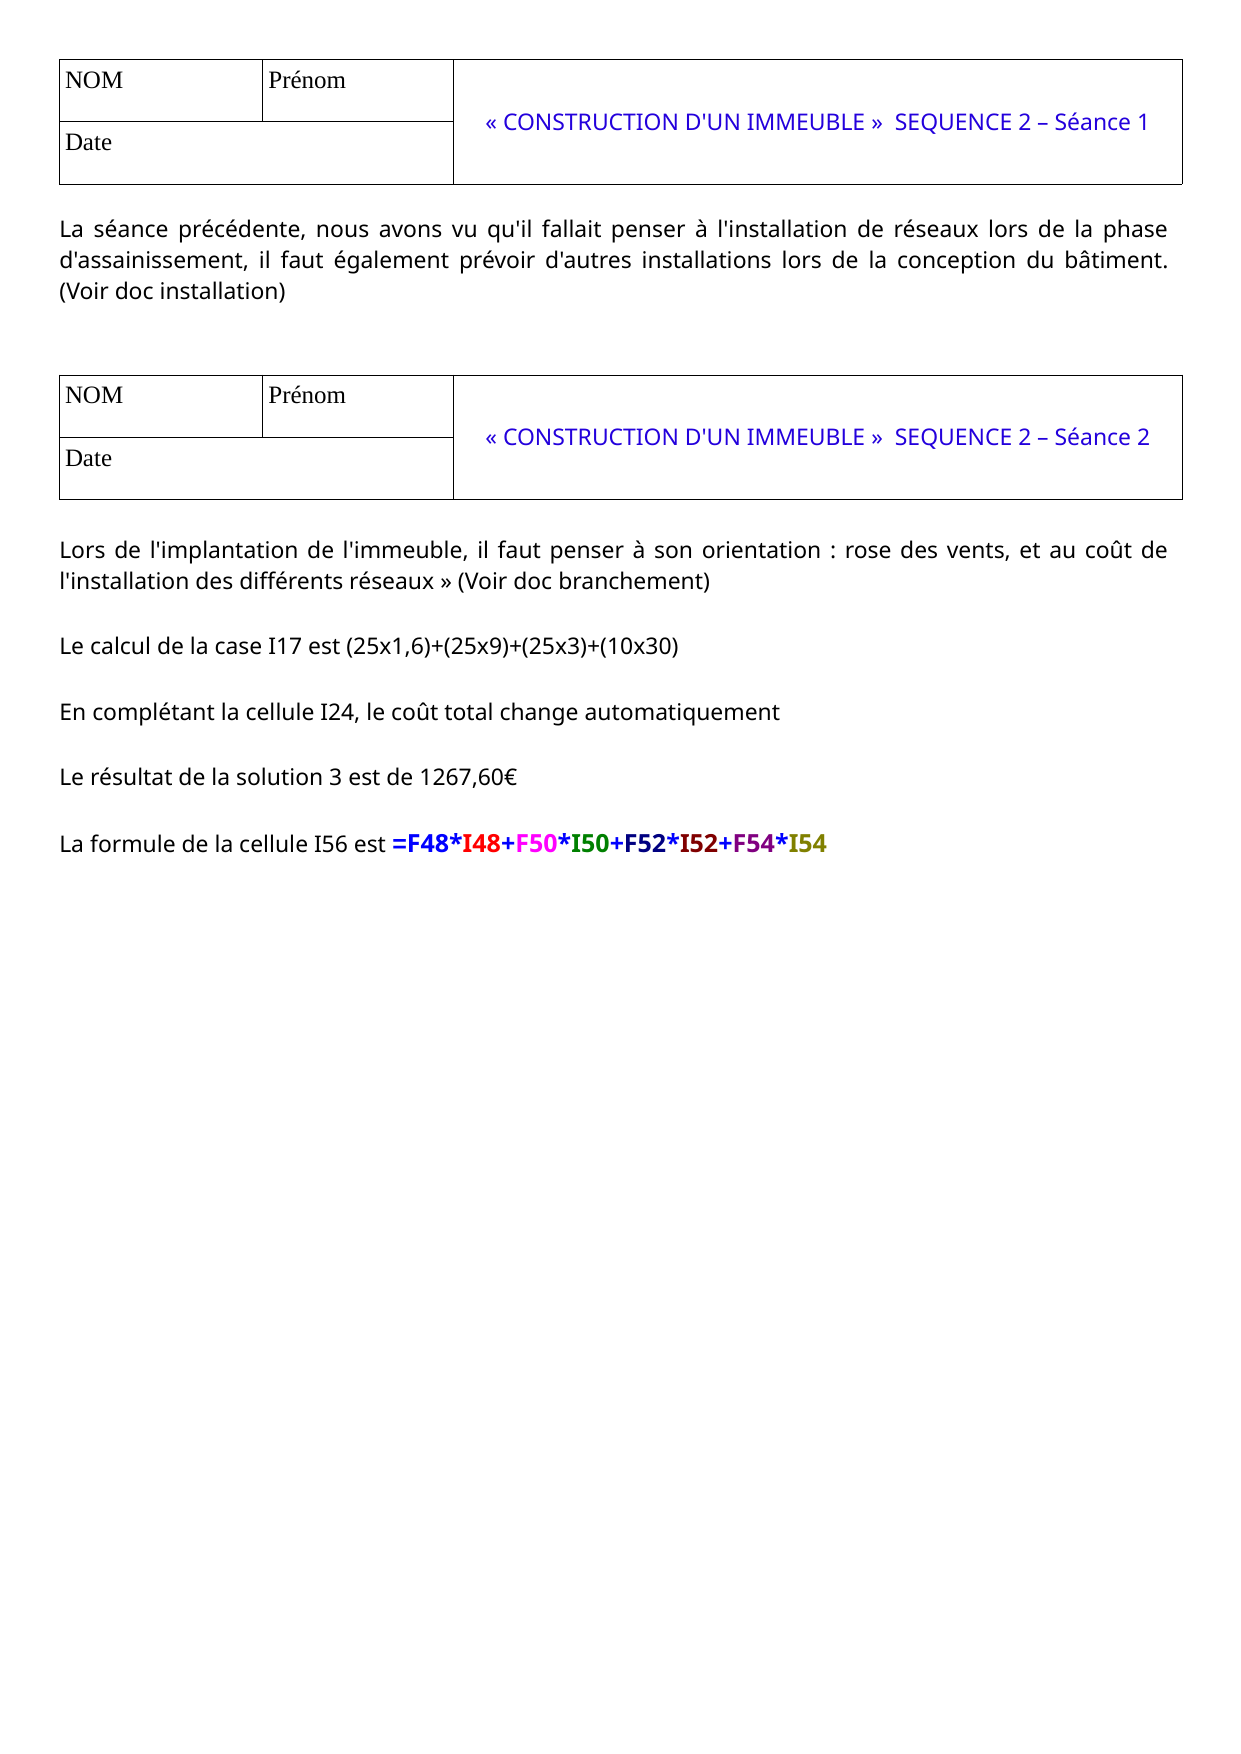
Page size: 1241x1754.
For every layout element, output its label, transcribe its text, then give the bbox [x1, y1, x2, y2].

table_cell Date [60, 438, 453, 499]
table_header « CONSTRUCTION D'UN IMMEUBLE » SEQUENCE 2 – Séance 2 [454, 376, 1182, 499]
table_header Prénom [263, 60, 453, 121]
text La formule de la cellule I56 est =F48*I48+F50*I50+F52*I52+F54*I54 [59, 826, 1170, 860]
table_header Prénom [263, 376, 453, 437]
table_header NOM [60, 376, 262, 437]
table_header « CONSTRUCTION D'UN IMMEUBLE » SEQUENCE 2 – Séance 1 [454, 60, 1182, 184]
text Lors de l'implantation de l'immeuble, il faut penser à son orientation : rose des vents, et au coût de l'installation des différents réseaux » (Voir doc branchement) [59, 533, 1170, 596]
table_cell Date [60, 122, 453, 184]
text Le résultat de la solution 3 est de 1267,60€ [59, 761, 1170, 792]
text En complétant la cellule I24, le coût total change automatiquement [59, 695, 1170, 727]
text La séance précédente, nous avons vu qu'il fallait penser à l'installation de réseaux lors de la phase d'assainissement, il faut également prévoir d'autres installations lors de la conception du bâtiment. (Voir doc installation) [59, 213, 1170, 306]
text Le calcul de la case I17 est (25x1,6)+(25x9)+(25x3)+(10x30) [59, 630, 1170, 661]
table_header NOM [60, 60, 262, 121]
